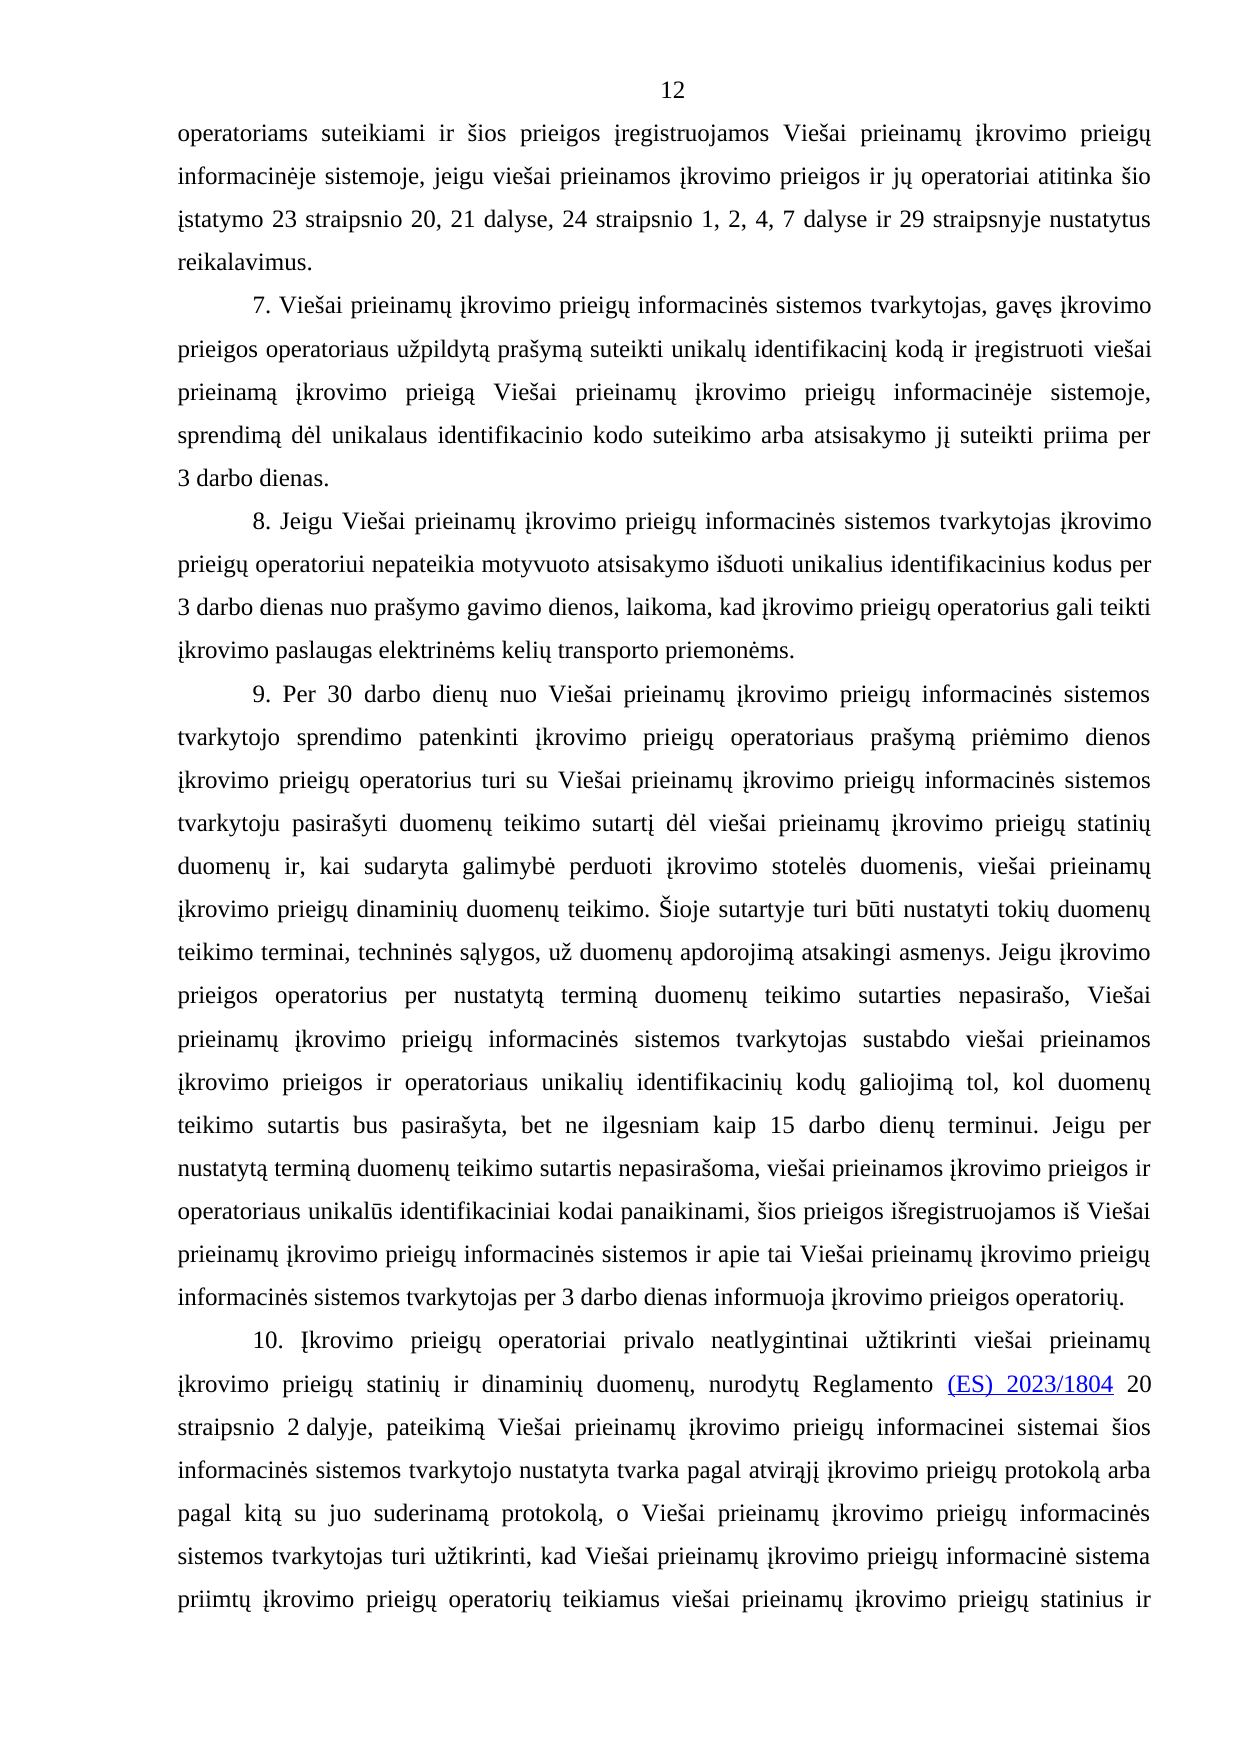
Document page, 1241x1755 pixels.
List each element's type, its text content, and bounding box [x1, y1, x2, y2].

text 7. Viešai prieinamų įkrovimo prieigų informacinės sistemos tvarkytojas, gavęs įkrovimo prieigos operatoriaus užpildytą prašymą suteikti unikalų identifikacinį kodą ir įregistruoti viešai prieinamą įkrovimo prieigą Viešai prieinamų įkrovimo prieigų informacinėje sistemoje, sprendimą dėl unikalaus identifikacinio kodo suteikimo arba atsisakymo jį suteikti priima per 3 darbo dienas. [177, 291, 1152, 492]
text 10. Įkrovimo prieigų operatoriai privalo neatlygintinai užtikrinti viešai prieinamų įkrovimo prieigų statinių ir dinaminių duomenų, nurodytų Reglamento (ES) 2023/1804 20 straipsnio 2 dalyje, pateikimą Viešai prieinamų įkrovimo prieigų informacinei sistemai šios informacinės sistemos tvarkytojo nustatyta tvarka pagal atvirąjį įkrovimo prieigų protokolą arba pagal kitą su juo suderinamą protokolą, o Viešai prieinamų įkrovimo prieigų informacinės sistemos tvarkytojas turi užtikrinti, kad Viešai prieinamų įkrovimo prieigų informacinė sistema priimtų įkrovimo prieigų operatorių teikiamus viešai prieinamų įkrovimo prieigų statinius ir [177, 1326, 1152, 1613]
text 9. Per 30 darbo dienų nuo Viešai prieinamų įkrovimo prieigų informacinės sistemos tvarkytojo sprendimo patenkinti įkrovimo prieigų operatoriaus prašymą priėmimo dienos įkrovimo prieigų operatorius turi su Viešai prieinamų įkrovimo prieigų informacinės sistemos tvarkytoju pasirašyti duomenų teikimo sutartį dėl viešai prieinamų įkrovimo prieigų statinių duomenų ir, kai sudaryta galimybė perduoti įkrovimo stotelės duomenis, viešai prieinamų įkrovimo prieigų dinaminių duomenų teikimo. Šioje sutartyje turi būti nustatyti tokių duomenų teikimo terminai, techninės sąlygos, už duomenų apdorojimą atsakingi asmenys. Jeigu įkrovimo prieigos operatorius per nustatytą terminą duomenų teikimo sutarties nepasirašo, Viešai prieinamų įkrovimo prieigų informacinės sistemos tvarkytojas sustabdo viešai prieinamos įkrovimo prieigos ir operatoriaus unikalių identifikacinių kodų galiojimą tol, kol duomenų teikimo sutartis bus pasirašyta, bet ne ilgesniam kaip 15 darbo dienų terminui. Jeigu per nustatytą terminą duomenų teikimo sutartis nepasirašoma, viešai prieinamos įkrovimo prieigos ir operatoriaus unikalūs identifikaciniai kodai panaikinami, šios prieigos išregistruojamos iš Viešai prieinamų įkrovimo prieigų informacinės sistemos ir apie tai Viešai prieinamų įkrovimo prieigų informacinės sistemos tvarkytojas per 3 darbo dienas informuoja įkrovimo prieigos operatorių. [177, 679, 1152, 1311]
text 8. Jeigu Viešai prieinamų įkrovimo prieigų informacinės sistemos tvarkytojas įkrovimo prieigų operatoriui nepateikia motyvuoto atsisakymo išduoti unikalius identifikacinius kodus per 3 darbo dienas nuo prašymo gavimo dienos, laikoma, kad įkrovimo prieigų operatorius gali teikti įkrovimo paslaugas elektrinėms kelių transporto priemonėms. [177, 506, 1152, 664]
text operatoriams suteikiami ir šios prieigos įregistruojamos Viešai prieinamų įkrovimo prieigų informacinėje sistemoje, jeigu viešai prieinamos įkrovimo prieigos ir jų operatoriai atitinka šio įstatymo 23 straipsnio 20, 21 dalyse, 24 straipsnio 1, 2, 4, 7 dalyse ir 29 straipsnyje nustatytus reikalavimus. [177, 118, 1152, 276]
